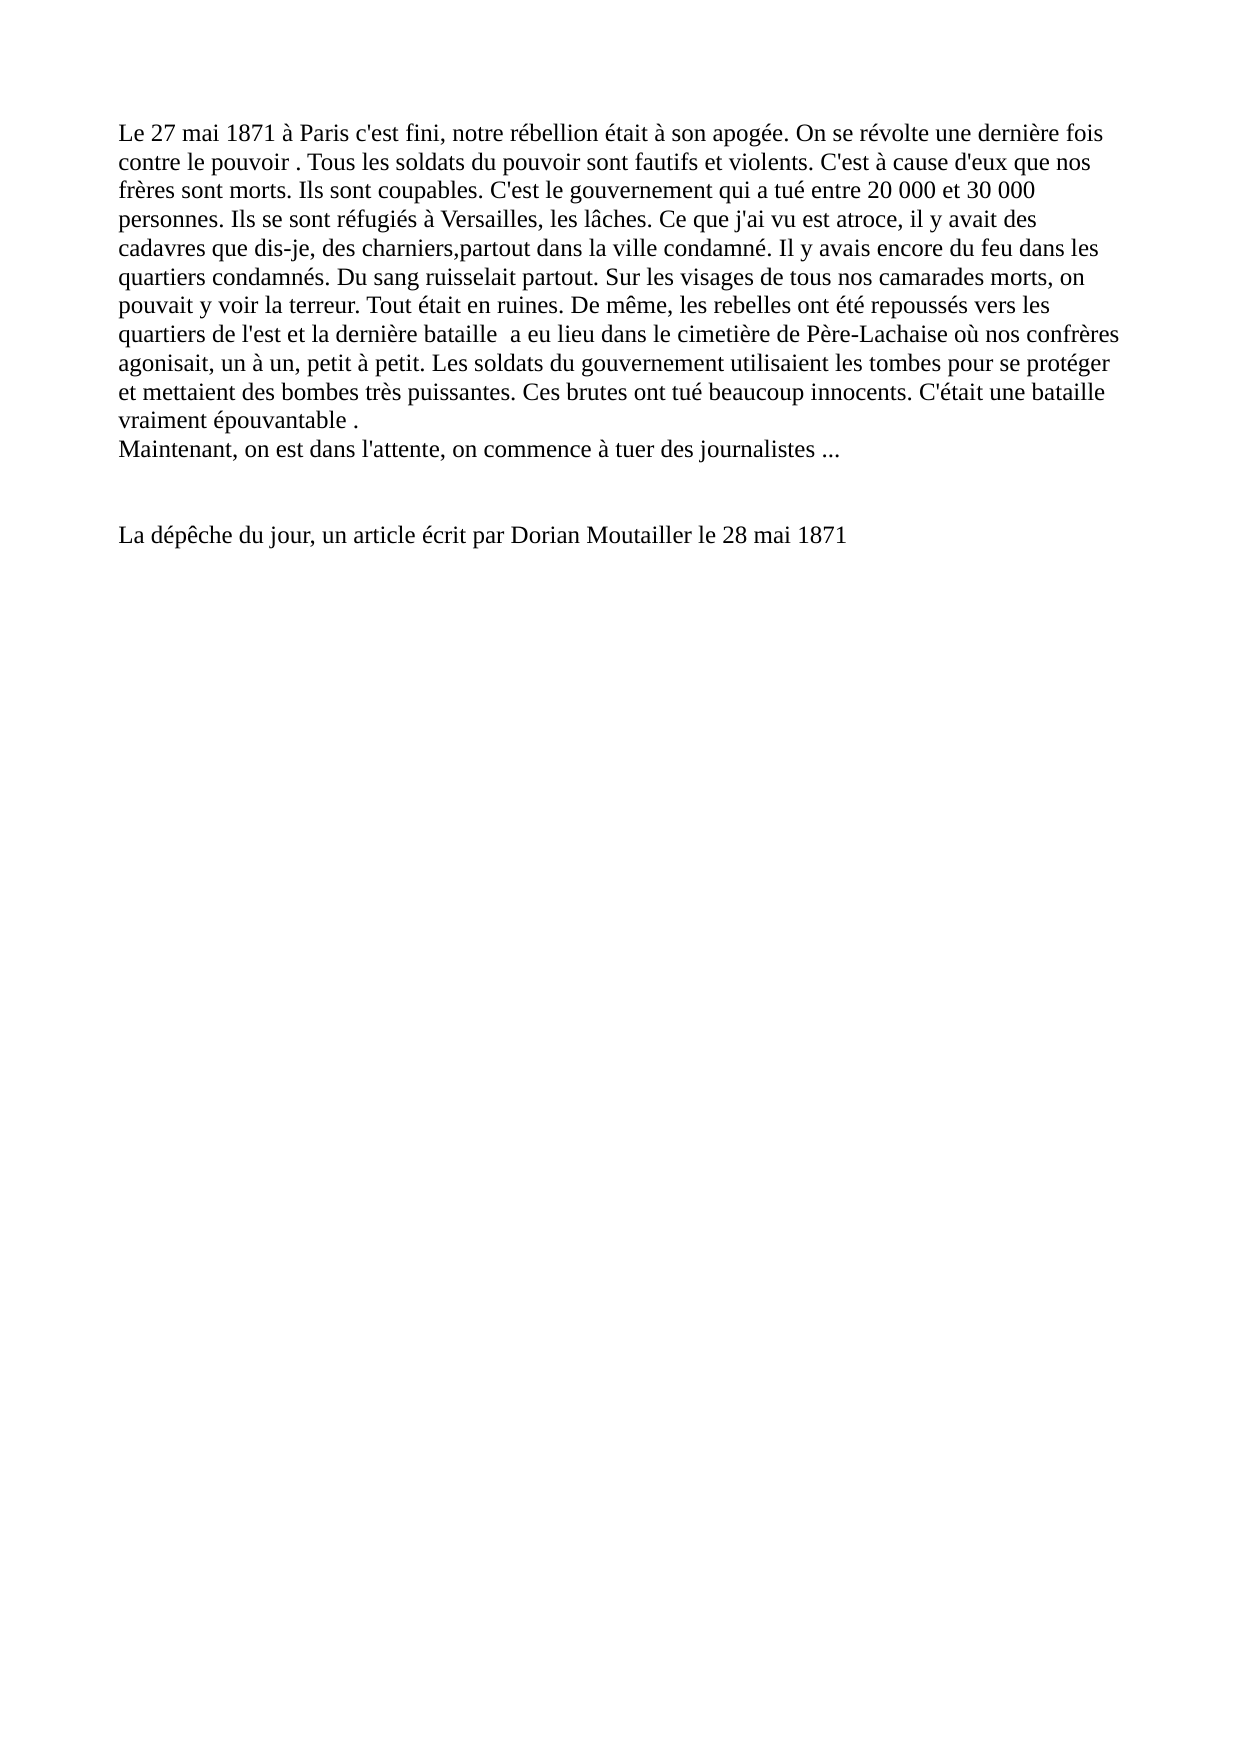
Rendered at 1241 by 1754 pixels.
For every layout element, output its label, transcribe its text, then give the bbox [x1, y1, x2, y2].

text Le 27 mai 1871 à Paris c'est fini, notre rébellion était à son apogée. On se révolte une dernière fois contre le pouvoir . Tous les soldats du pouvoir sont fautifs et violents. C'est à cause d'eux que nos frères sont morts. Ils sont coupables. C'est le gouvernement qui a tué entre 20 000 et 30 000 personnes. Ils se sont réfugiés à Versailles, les lâches. Ce que j'ai vu est atroce, il y avait des cadavres que dis-je, des charniers,partout dans la ville condamné. Il y avais encore du feu dans les quartiers condamnés. Du sang ruisselait partout. Sur les visages de tous nos camarades morts, on pouvait y voir la terreur. Tout était en ruines. De même, les rebelles ont été repoussés vers les quartiers de l'est et la dernière bataille a eu lieu dans le cimetière de Père-Lachaise où nos confrères agonisait, un à un, petit à petit. Les soldats du gouvernement utilisaient les tombes pour se protéger et mettaient des bombes très puissantes. Ces brutes ont tué beaucoup innocents. C'était une bataille vraiment épouvantable . [118, 118, 1122, 434]
text Maintenant, on est dans l'attente, on commence à tuer des journalistes ... [118, 434, 1122, 463]
text La dépêche du jour, un article écrit par Dorian Moutailler le 28 mai 1871 [118, 521, 1122, 549]
